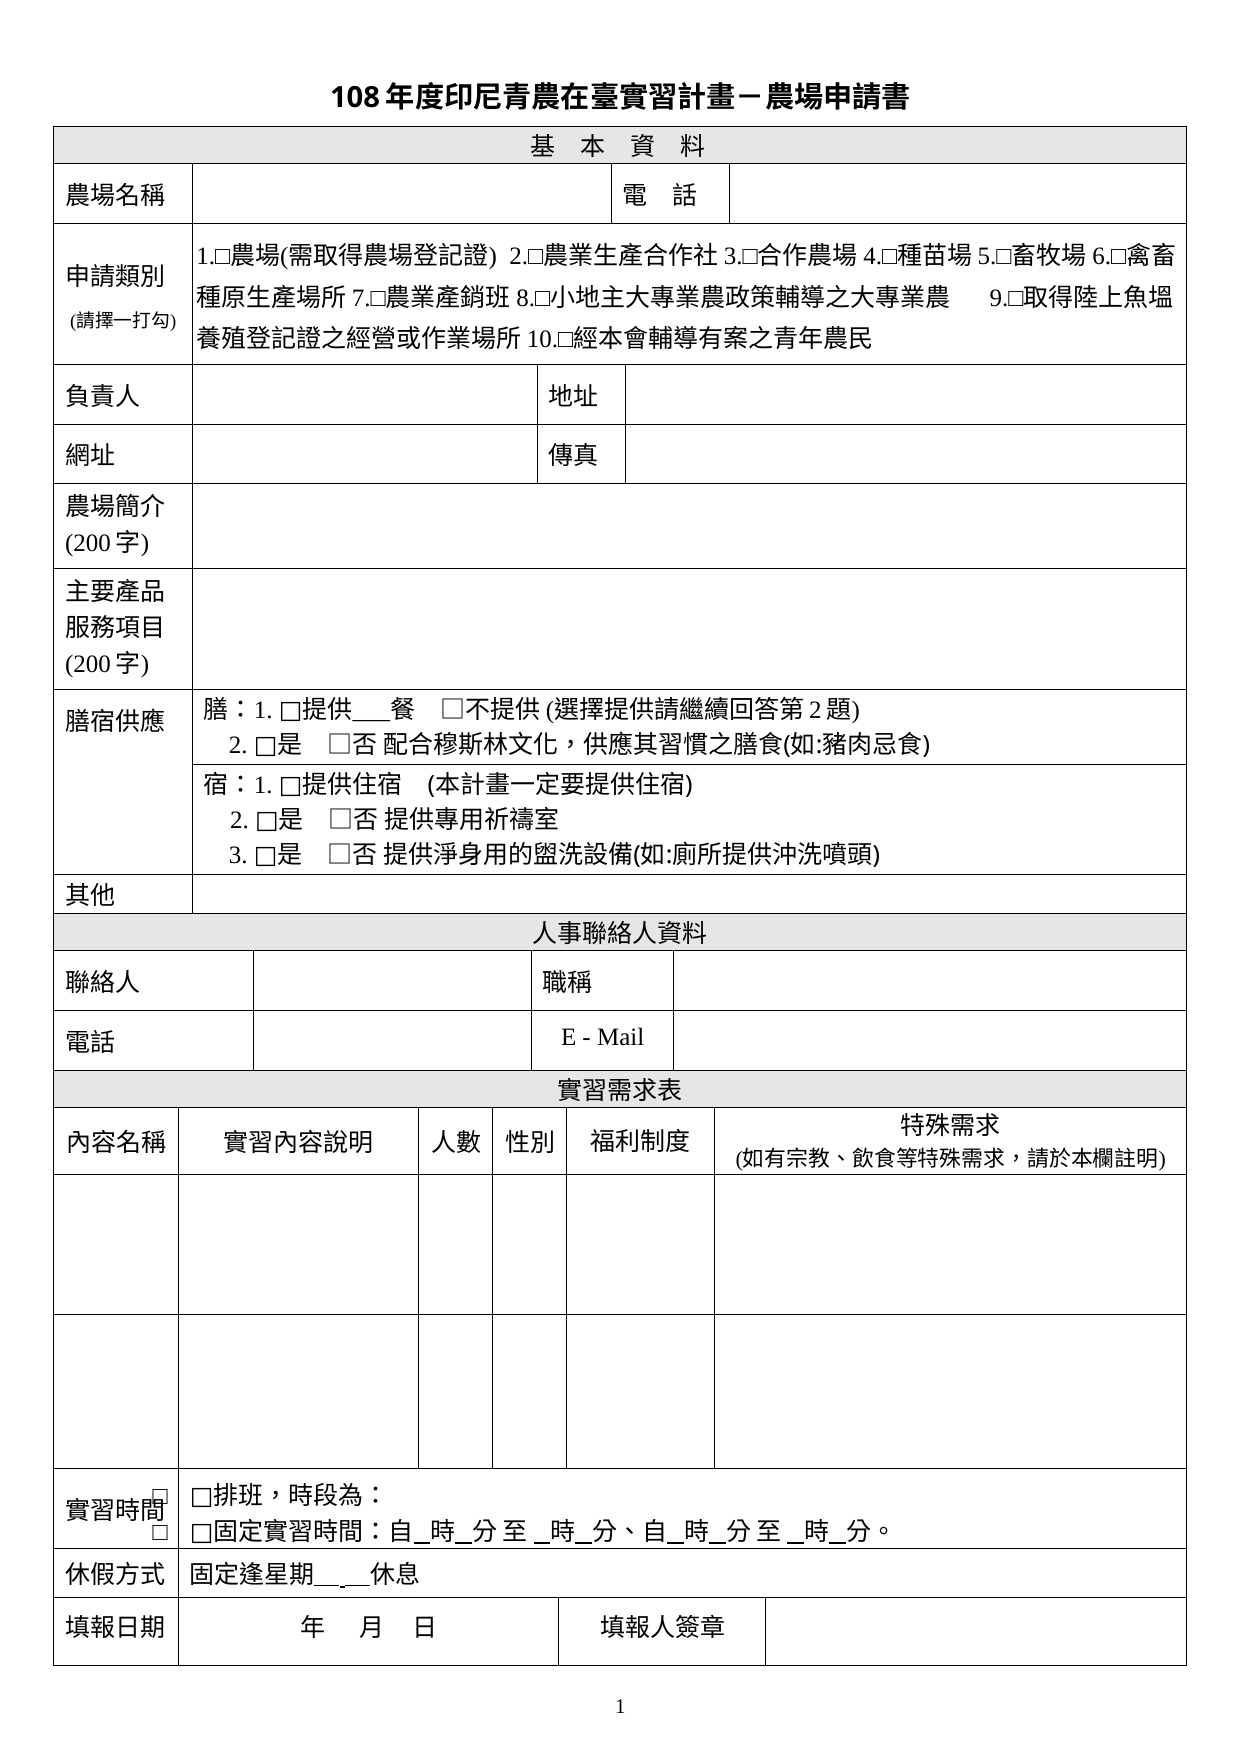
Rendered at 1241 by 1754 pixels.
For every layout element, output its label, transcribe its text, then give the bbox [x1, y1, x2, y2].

table_cell [254, 1011, 531, 1069]
table_cell [193, 425, 537, 483]
table_header 108年度印尼青農在臺實習計畫－農場申請書 [54, 47, 1187, 126]
table_cell □排班，時段為： □固定實習時間：自 時 分 至 時 分、自 時 分 至 時 分。 [179, 1469, 1186, 1548]
table_cell [193, 365, 537, 423]
table_cell 填報人簽章 [559, 1598, 765, 1665]
table_cell 年 月 日 [179, 1598, 558, 1665]
table_cell 1.□農場(需取得農場登記證) 2.□農業生產合作社 3.□合作農場 4.□種苗場 5.□畜牧場 6.□禽畜種原生產場所 7.□農業產銷班 8.□小地主大專業農政策輔導之大專業農 9.□取得陸上魚塭養殖登記證之經營或作業場所 10.□經本會輔導有案之青年農民 [193, 224, 1186, 364]
table_cell 填報日期 [54, 1598, 178, 1665]
table_cell 膳宿供應 [54, 690, 192, 874]
table_cell 其他 [54, 875, 192, 913]
table_cell E - Mail [532, 1011, 673, 1069]
table_cell [766, 1598, 1186, 1665]
table_cell [626, 365, 1186, 423]
table_cell [730, 164, 1186, 223]
table_cell [626, 425, 1186, 483]
table_cell 傳真 [538, 425, 625, 483]
table_cell 膳：1. □提供___餐 □不提供 (選擇提供請繼續回答第2題) 2. □是 □否 配合穆斯林文化，供應其習慣之膳食(如:豬肉忌食) [193, 690, 1186, 764]
table_cell 人數 [419, 1108, 492, 1174]
table_cell 人事聯絡人資料 [54, 914, 1186, 950]
table_cell [254, 951, 531, 1010]
table_cell 特殊需求 (如有宗教、飲食等特殊需求，請於本欄註明) [715, 1108, 1186, 1174]
table_cell 申請類別 (請擇一打勾) [54, 224, 192, 364]
table_cell 基 本 資 料 [54, 127, 1186, 163]
table_cell [715, 1175, 1186, 1314]
table_cell [193, 875, 1186, 913]
table_cell 休假方式 [54, 1549, 178, 1597]
table_cell 性別 [493, 1108, 566, 1174]
table_cell 農場簡介 (200字) [54, 484, 192, 568]
table_cell 電話 [54, 1011, 253, 1069]
table_cell [493, 1175, 566, 1314]
table_cell 聯絡人 [54, 951, 253, 1010]
table_cell [567, 1175, 714, 1314]
table_cell 內容名稱 [54, 1108, 178, 1174]
table_cell [419, 1175, 492, 1314]
table_cell [674, 951, 1186, 1010]
table_cell [179, 1315, 418, 1468]
table_cell [54, 1315, 178, 1468]
table_cell 主要產品 服務項目 (200字) [54, 569, 192, 689]
table_cell [179, 1175, 418, 1314]
table_cell 農場名稱 [54, 164, 192, 223]
table_cell 負責人 [54, 365, 192, 423]
table_cell [193, 484, 1186, 568]
table_cell 職稱 [532, 951, 673, 1010]
table_cell 實習內容說明 [179, 1108, 418, 1174]
table_cell [419, 1315, 492, 1468]
table_cell [567, 1315, 714, 1468]
table_cell 網址 [54, 425, 192, 483]
table_cell [193, 164, 611, 223]
table_cell 電話 [612, 164, 729, 223]
table_cell 實習時間 [54, 1469, 178, 1548]
table_cell 固定逢星期＿ ＿休息 [179, 1549, 1186, 1597]
table_cell [54, 1175, 178, 1314]
table_cell 宿：1. □提供住宿 (本計畫一定要提供住宿) 2. □是 □否 提供專用祈禱室 3. □是 □否 提供淨身用的盥洗設備(如:廁所提供沖洗噴頭) [193, 765, 1186, 874]
table_cell [493, 1315, 566, 1468]
table_cell [715, 1315, 1186, 1468]
table_cell [674, 1011, 1186, 1069]
table_cell [193, 569, 1186, 689]
table_cell 福利制度 [567, 1108, 714, 1174]
table_cell 地址 [538, 365, 625, 423]
table_cell 實習需求表 [54, 1071, 1186, 1107]
